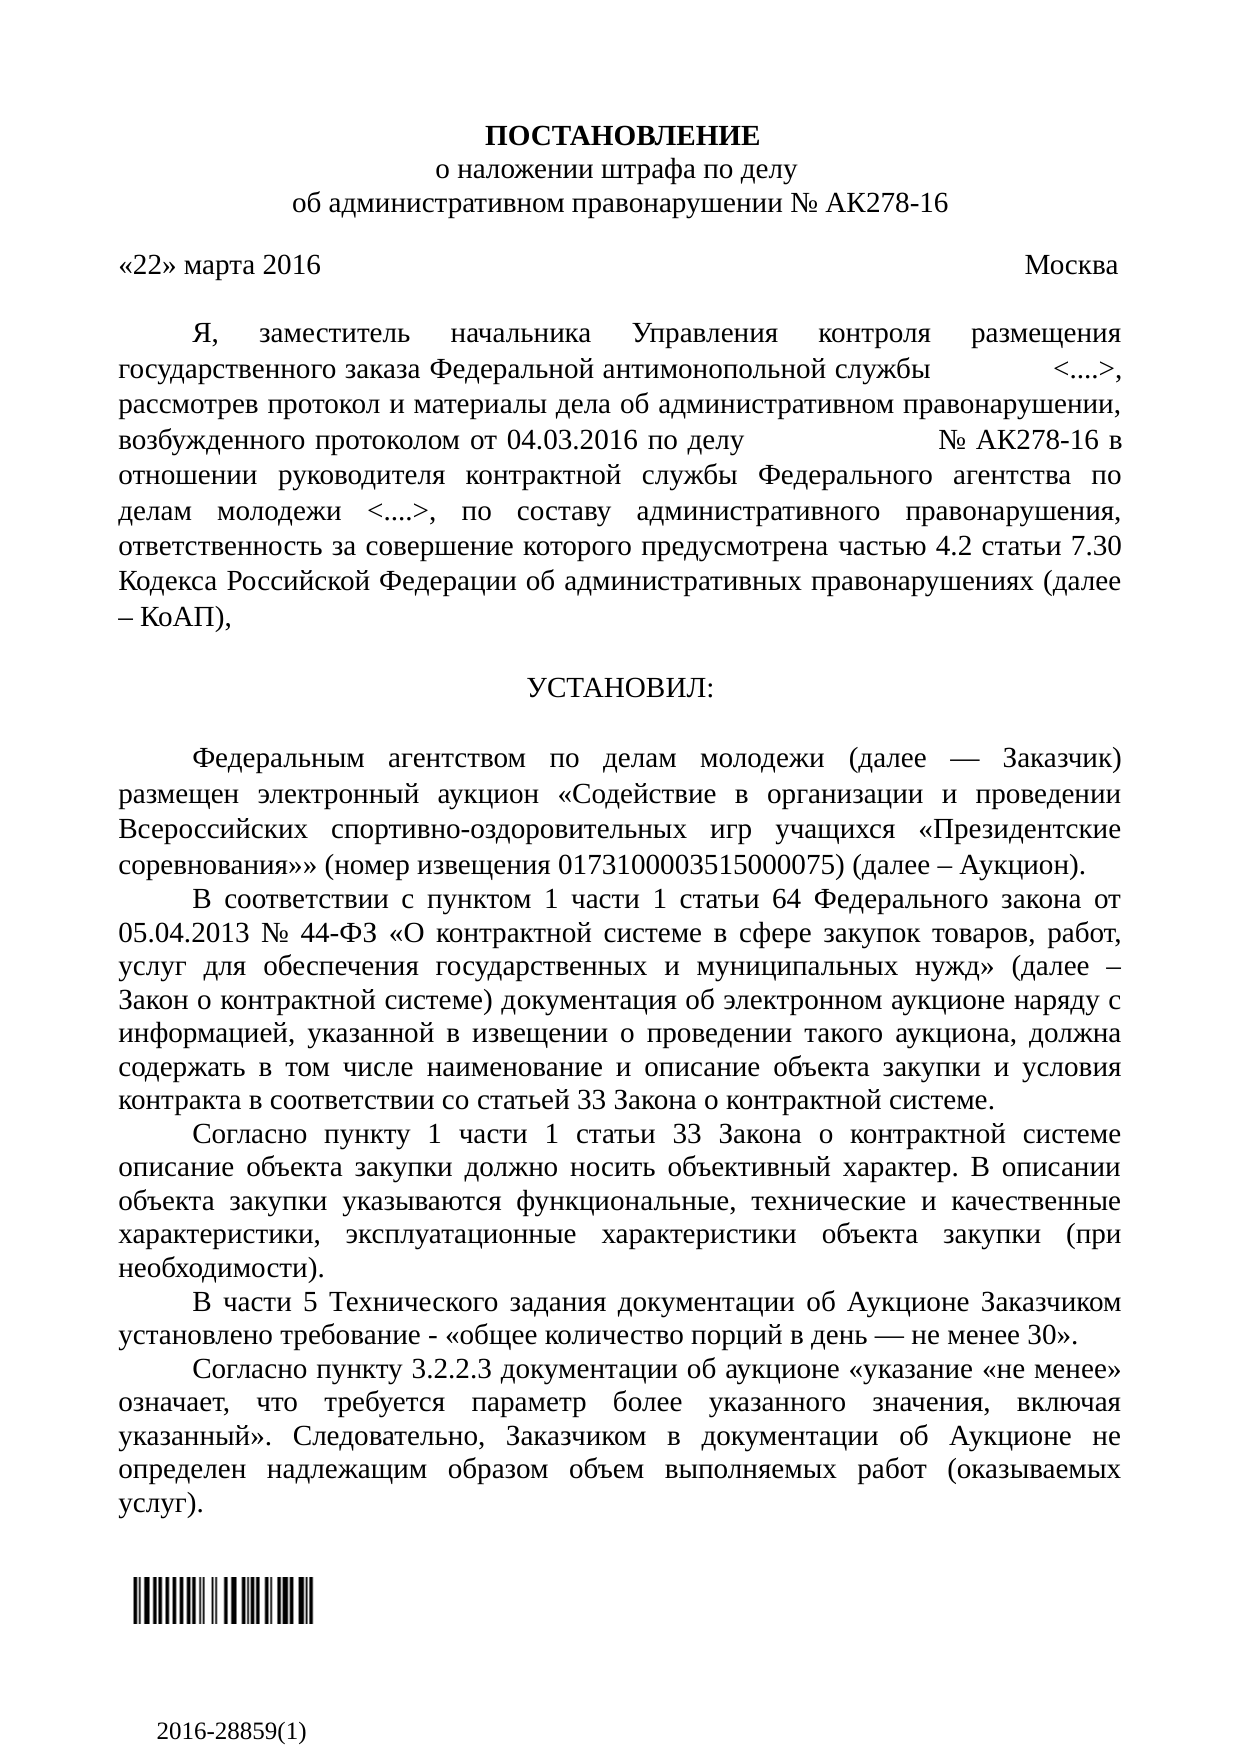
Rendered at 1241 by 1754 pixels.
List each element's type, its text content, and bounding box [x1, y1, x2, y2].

text УСТАНОВИЛ: [118, 669, 1122, 704]
text Согласно пункту 1 части 1 статьи 33 Закона о контрактной системе описание объекта закупки должно носить объективный характер. В описании объекта закупки указываются функциональные, технические и качественные характеристики, эксплуатационные характеристики объекта закупки (при необходимости). [118, 1116, 1122, 1284]
text Согласно пункту 3.2.2.3 документации об аукционе «указание «не менее» означает, что требуется параметр более указанного значения, включая указанный». Следовательно, Заказчиком в документации об Аукционе не определен надлежащим образом объем выполняемых работ (оказываемых услуг). [118, 1351, 1122, 1518]
picture [118, 1577, 331, 1624]
text ПОСТАНОВЛЕНИЕ [117, 118, 1078, 152]
text Федеральным агентством по делам молодежи (далее — Заказчик) размещен электронный аукцион «Содействие в организации и проведении Всероссийских спортивно-оздоровительных игр учащихся «Президентские соревнования»» (номер извещения 0173100003515000075) (далее – Аукцион). [118, 739, 1122, 881]
text «22» марта 2016 Москва [118, 247, 1122, 281]
text Я, заместитель начальника Управления контроля размещения государственного заказа Федеральной антимонопольной службы <....>, рассмотрев протокол и материалы дела об административном правонарушении, возбужденного протоколом от 04.03.2016 по делу № АК278-16 в отношении руководителя контрактной службы Федерального агентства по делам молодежи <....>, по составу административного правонарушения, ответственность за совершение которого предусмотрена частью 4.2 статьи 7.30 Кодекса Российской Федерации об административных правонарушениях (далее – КоАП), [118, 314, 1122, 633]
text В части 5 Технического задания документации об Аукционе Заказчиком установлено требование - «общее количество порций в день — не менее 30». [118, 1284, 1122, 1351]
text об административном правонарушении № АК278-16 [118, 185, 1122, 219]
text о наложении штрафа по делу [118, 152, 1122, 185]
text В соответствии с пунктом 1 части 1 статьи 64 Федерального закона от 05.04.2013 № 44-ФЗ «О контрактной системе в сфере закупок товаров, работ, услуг для обеспечения государственных и муниципальных нужд» (далее – Закон о контрактной системе) документация об электронном аукционе наряду с информацией, указанной в извещении о проведении такого аукциона, должна содержать в том числе наименование и описание объекта закупки и условия контракта в соответствии со статьей 33 Закона о контрактной системе. [118, 881, 1122, 1116]
